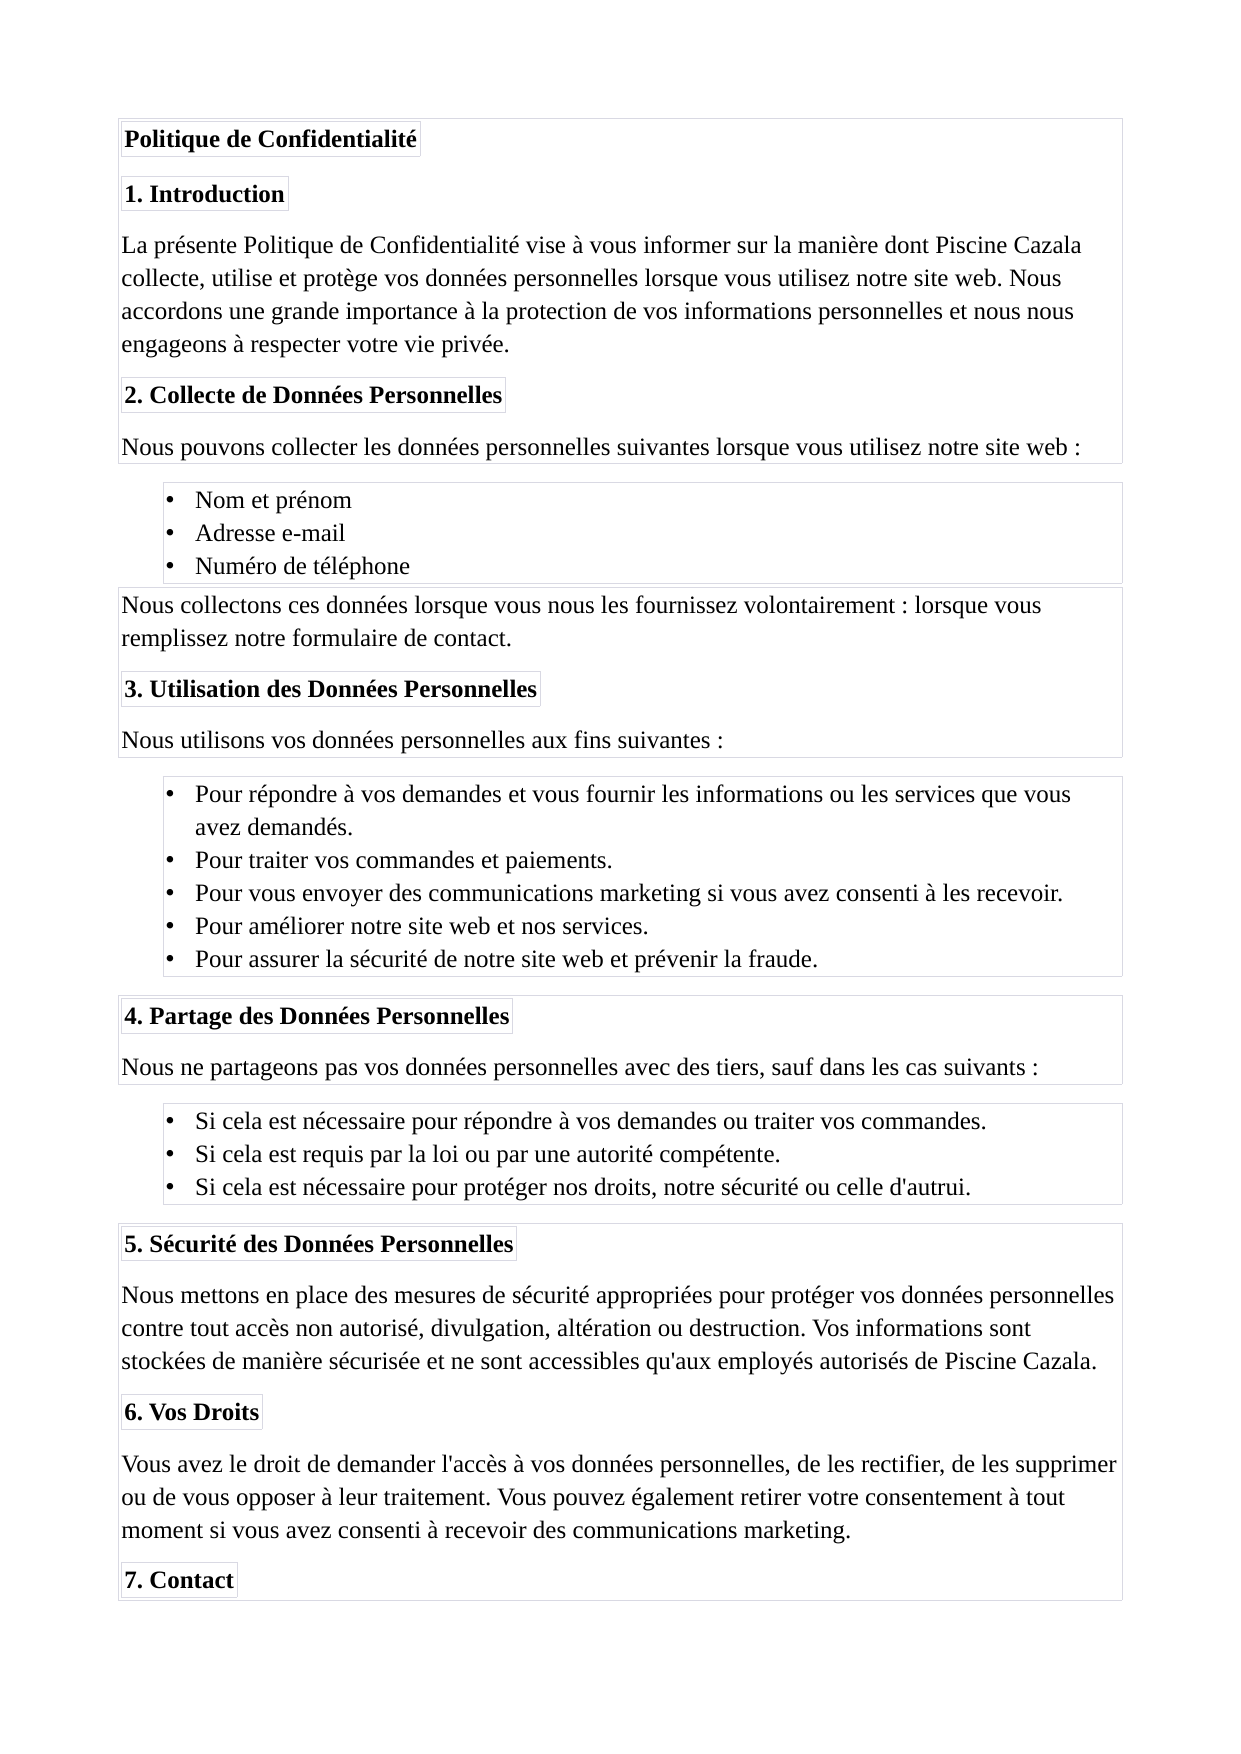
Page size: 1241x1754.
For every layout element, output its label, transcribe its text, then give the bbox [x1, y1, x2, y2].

list Si cela est nécessaire pour protéger nos droits, notre sécurité ou celle d'autrui. [164, 1169, 1122, 1204]
list Si cela est requis par la loi ou par une autorité compétente. [164, 1136, 1122, 1168]
text 2. Collecte de Données Personnelles [119, 374, 1122, 412]
text La présente Politique de Confidentialité vise à vous informer sur la manière dont Piscine Cazala collecte, utilise et protège vos données personnelles lorsque vous utilisez notre site web. Nous accordons une grande importance à la protection de vos informations personnelles et nous nous engageons à respecter votre vie privée. [119, 227, 1122, 358]
text 6. Vos Droits [119, 1391, 1122, 1429]
text 4. Partage des Données Personnelles [119, 996, 1122, 1033]
text Nous ne partageons pas vos données personnelles avec des tiers, sauf dans les cas suivants : [119, 1049, 1122, 1084]
text Nous mettons en place des mesures de sécurité appropriées pour protéger vos données personnelles contre tout accès non autorisé, divulgation, altération ou destruction. Vos informations sont stockées de manière sécurisée et ne sont accessibles qu'aux employés autorisés de Piscine Cazala. [119, 1277, 1122, 1375]
text Nous utilisons vos données personnelles aux fins suivantes : [119, 722, 1122, 757]
text Nous pouvons collecter les données personnelles suivantes lorsque vous utilisez notre site web : [119, 428, 1122, 463]
text 5. Sécurité des Données Personnelles [119, 1224, 1122, 1261]
list Nom et prénom [164, 483, 1122, 514]
list Adresse e-mail [164, 515, 1122, 547]
text Vous avez le droit de demander l'accès à vos données personnelles, de les rectifier, de les supprimer ou de vous opposer à leur traitement. Vous pouvez également retirer votre consentement à tout moment si vous avez consenti à recevoir des communications marketing. [119, 1446, 1122, 1543]
list Numéro de téléphone [164, 548, 1122, 583]
text Politique de Confidentialité [119, 119, 1122, 156]
text 3. Utilisation des Données Personnelles [119, 668, 1122, 706]
list Pour améliorer notre site web et nos services. [164, 908, 1122, 940]
list Si cela est nécessaire pour répondre à vos demandes ou traiter vos commandes. [164, 1104, 1122, 1135]
list Pour vous envoyer des communications marketing si vous avez consenti à les recevoir. [164, 875, 1122, 907]
text 1. Introduction [119, 173, 1122, 211]
text 7. Contact [119, 1559, 1122, 1600]
list Pour assurer la sécurité de notre site web et prévenir la fraude. [164, 941, 1122, 976]
list Pour traiter vos commandes et paiements. [164, 842, 1122, 874]
list Pour répondre à vos demandes et vous fournir les informations ou les services que vous avez demandés. [164, 777, 1122, 841]
text Nous collectons ces données lorsque vous nous les fournissez volontairement : lorsque vous remplissez notre formulaire de contact. [119, 588, 1122, 652]
